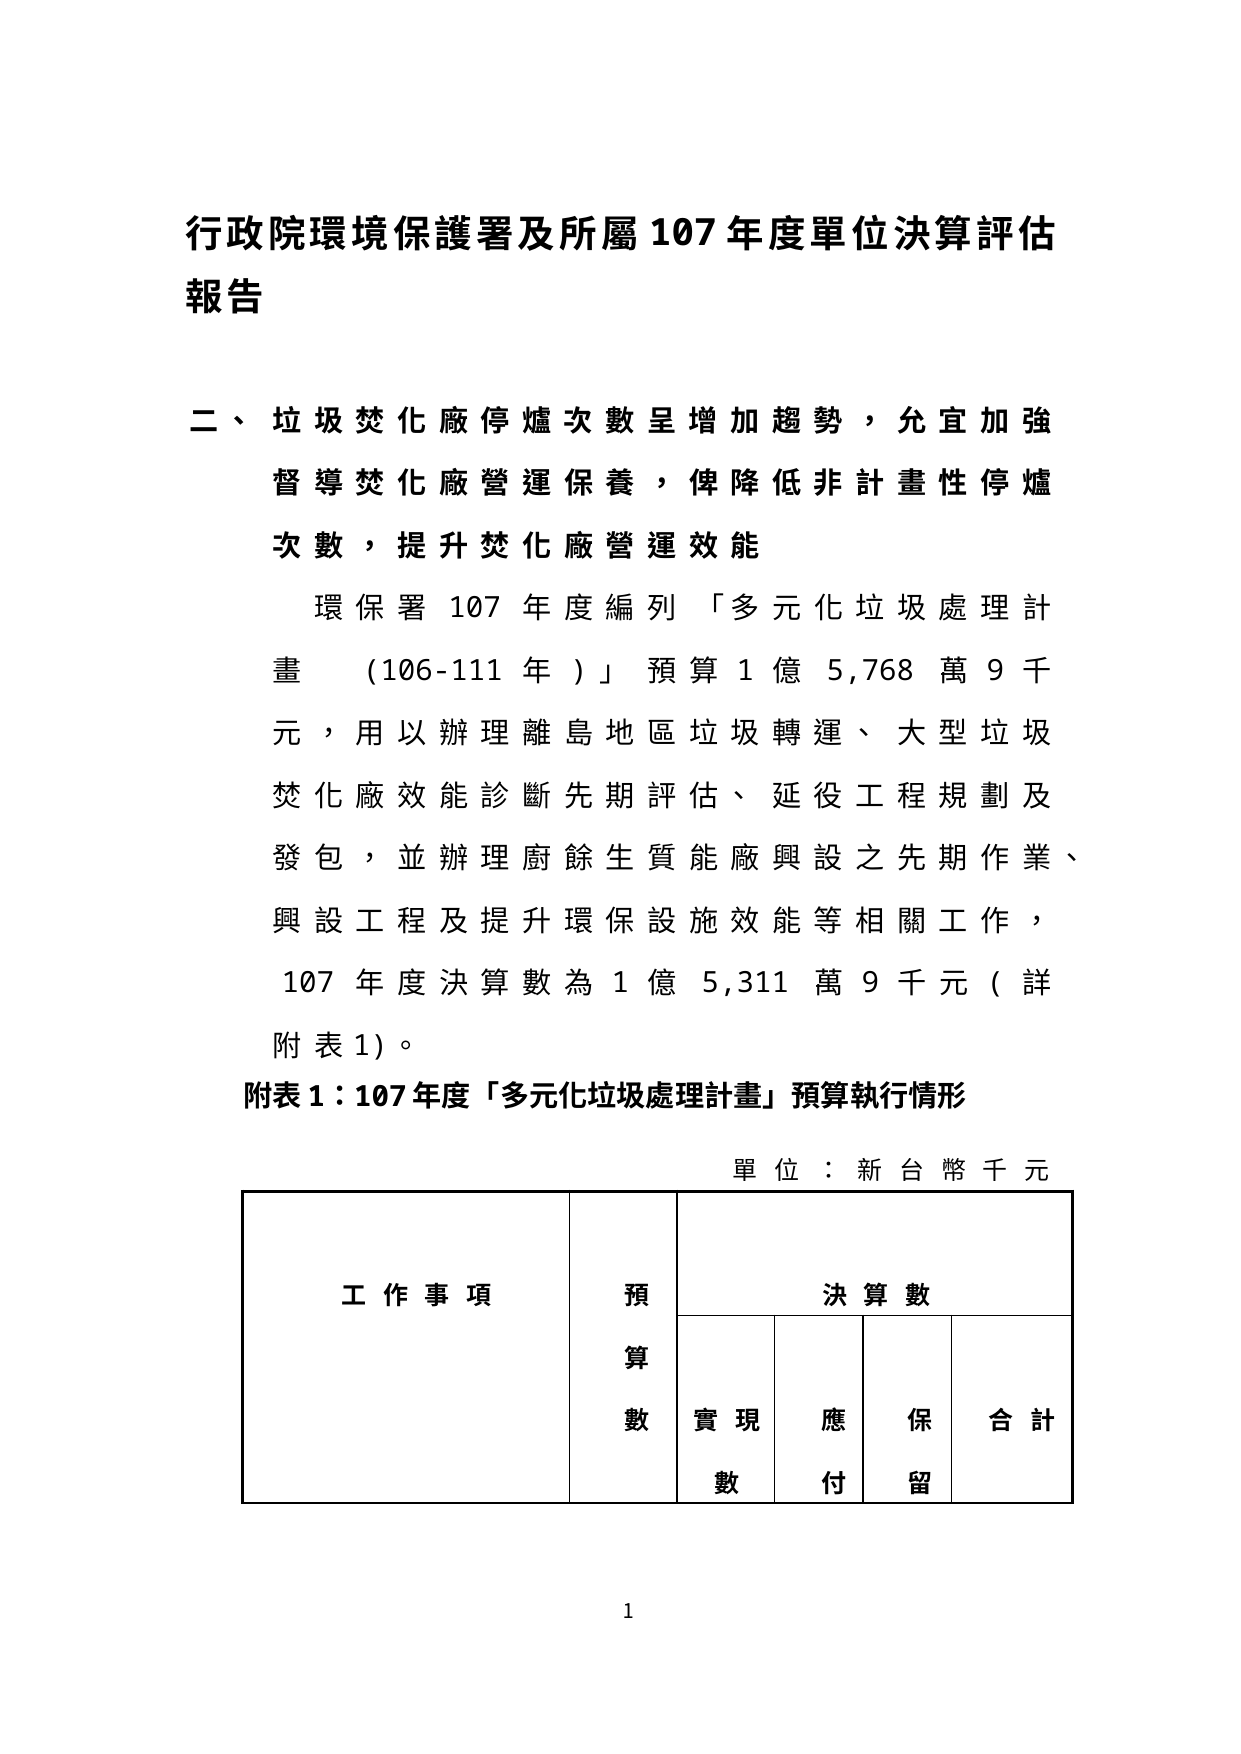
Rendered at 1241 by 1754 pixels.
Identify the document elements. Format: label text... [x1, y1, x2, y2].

table_cell 應付 [775, 1316, 862, 1502]
table_header 工作事項 [244, 1193, 569, 1502]
text 二、垃圾焚化廠停爐次數呈增加趨勢，允宜加強督導焚化廠營運保養，俾降低非計畫性停爐次數，提升焚化廠營運效能 [183, 377, 1058, 564]
table_cell 實現數 [678, 1316, 774, 1502]
text 附表1：107年度「多元化垃圾處理計畫」預算執行情形 [243, 1064, 1058, 1117]
text 環保署107年度編列「多元化垃圾處理計畫 (106-111年)」預算1億5,768萬9千元，用以辦理離島地區垃圾轉運、大型垃圾焚化廠效能診斷先期評估、延役工程規劃及發包，並辦理廚餘生質能廠興設之先期作業、興設工程及提升環保設施效能等相關工作，107年度決算數為1億5,311萬9千元(詳附表1)。 [242, 564, 1058, 1064]
table_header 決算數 [678, 1193, 1071, 1314]
table_header 預算數 [570, 1193, 676, 1502]
table_cell 合計 [952, 1316, 1071, 1502]
table_cell 保留 [864, 1316, 951, 1502]
text 單位：新台幣千元 [183, 1127, 1058, 1189]
text 行政院環境保護署及所屬107年度單位決算評估報告 [183, 189, 1058, 314]
